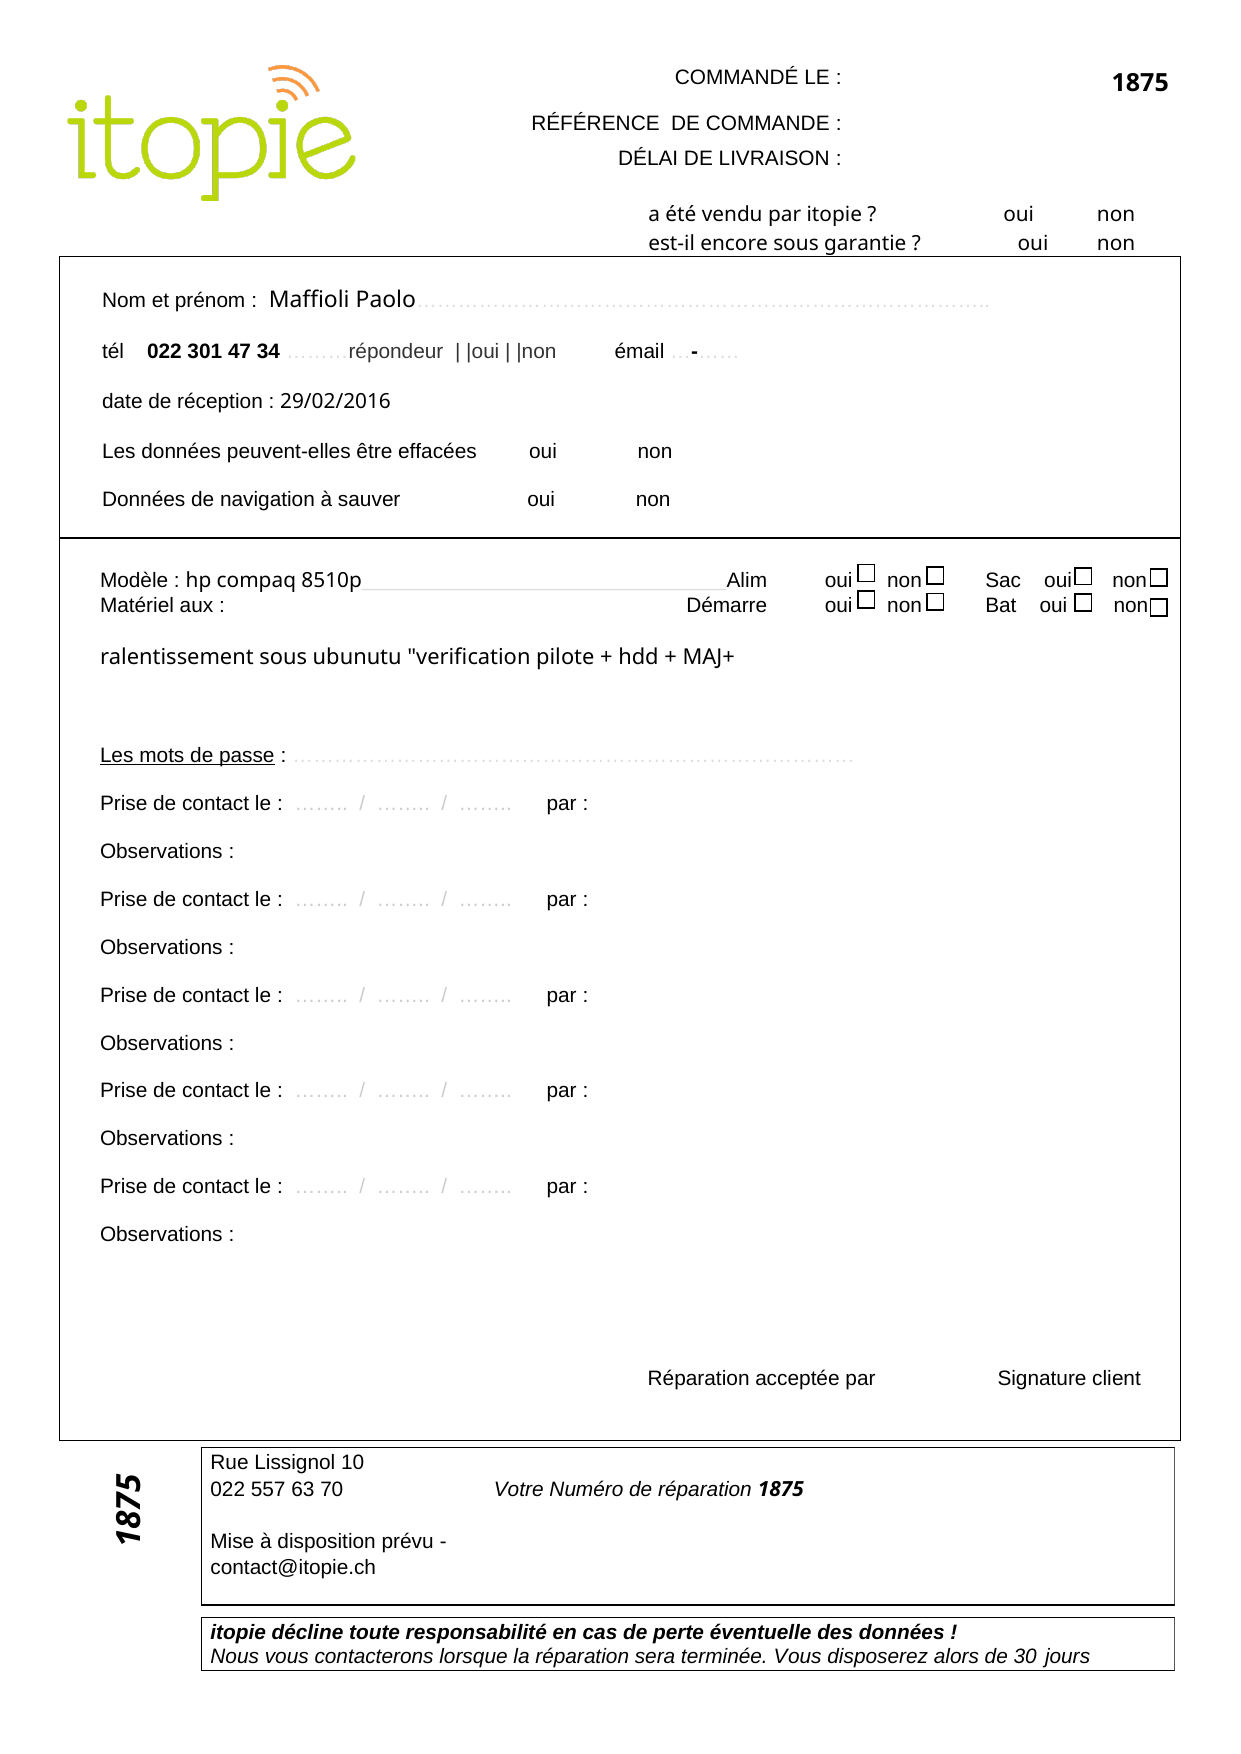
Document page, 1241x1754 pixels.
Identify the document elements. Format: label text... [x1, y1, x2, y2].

table_cell [847, 105, 1180, 140]
text Prise de contact le : …….. / …….. / …….. par : [60, 788, 1180, 815]
table_header 1875 [847, 59, 1180, 104]
table_header COMMANDÉ LE : [490, 59, 847, 104]
text Réparation acceptée par Signature client [60, 1363, 1180, 1390]
table_header 1875 [59, 1441, 195, 1677]
table_header Rue Lissignol 10 022 557 63 70 Votre Numéro de réparation 1875 Mise à disposition prévu - contact@itopie.ch [195, 1441, 1180, 1611]
text Modèle : hp compaq 8510p Alim oui non Sac oui non [60, 562, 856, 590]
text Modèle : hp compaq 8510p Alim oui non Sac oui non [879, 562, 925, 590]
text tél 022 301 47 34 ………répondeur | |oui | |non émail …-…… [60, 335, 1180, 362]
text Matériel aux : Démarre oui non Bat oui non [60, 590, 1180, 617]
text Observations : [60, 1219, 1180, 1246]
text Observations : [60, 1123, 1180, 1150]
text a été vendu par itopie ? oui non [59, 199, 1181, 228]
table_cell itopie décline toute responsabilité en cas de perte éventuelle des données ! Nous vous contacterons lorsque la réparation sera terminée. Vous disposerez alors de 30 jours [195, 1611, 1180, 1677]
table_cell [847, 140, 1180, 175]
text Observations : [60, 836, 1180, 863]
table_cell DÉLAI DE LIVRAISON : [490, 140, 847, 175]
text Les mots de passe : ……………………………………………………………………… [60, 740, 1180, 767]
text Modèle : hp compaq 8510p Alim oui non Sac oui non [948, 562, 1180, 590]
text Prise de contact le : …….. / …….. / …….. par : [60, 979, 1180, 1006]
text Prise de contact le : …….. / …….. / …….. par : [60, 1171, 1180, 1198]
text est-il encore sous garantie ? oui non [59, 228, 1181, 256]
text Observations : [60, 931, 1180, 958]
picture [67, 65, 356, 201]
text Observations : [60, 1027, 1180, 1054]
text Prise de contact le : …….. / …….. / …….. par : [60, 883, 1180, 911]
text Nom et prénom : Maffioli Paolo……………………………………………………………………….. [60, 280, 1180, 314]
text Données de navigation à sauver oui non [60, 484, 1180, 511]
text Prise de contact le : …….. / …….. / …….. par : [60, 1075, 1180, 1102]
text ralentissement sous ubunutu "verification pilote + hdd + MAJ+ [60, 638, 1180, 671]
text Les données peuvent-elles être effacées oui non [60, 436, 1180, 463]
text date de réception : 29/02/2016 [60, 383, 1180, 415]
table_cell RÉFÉRENCE DE COMMANDE : [490, 105, 847, 140]
